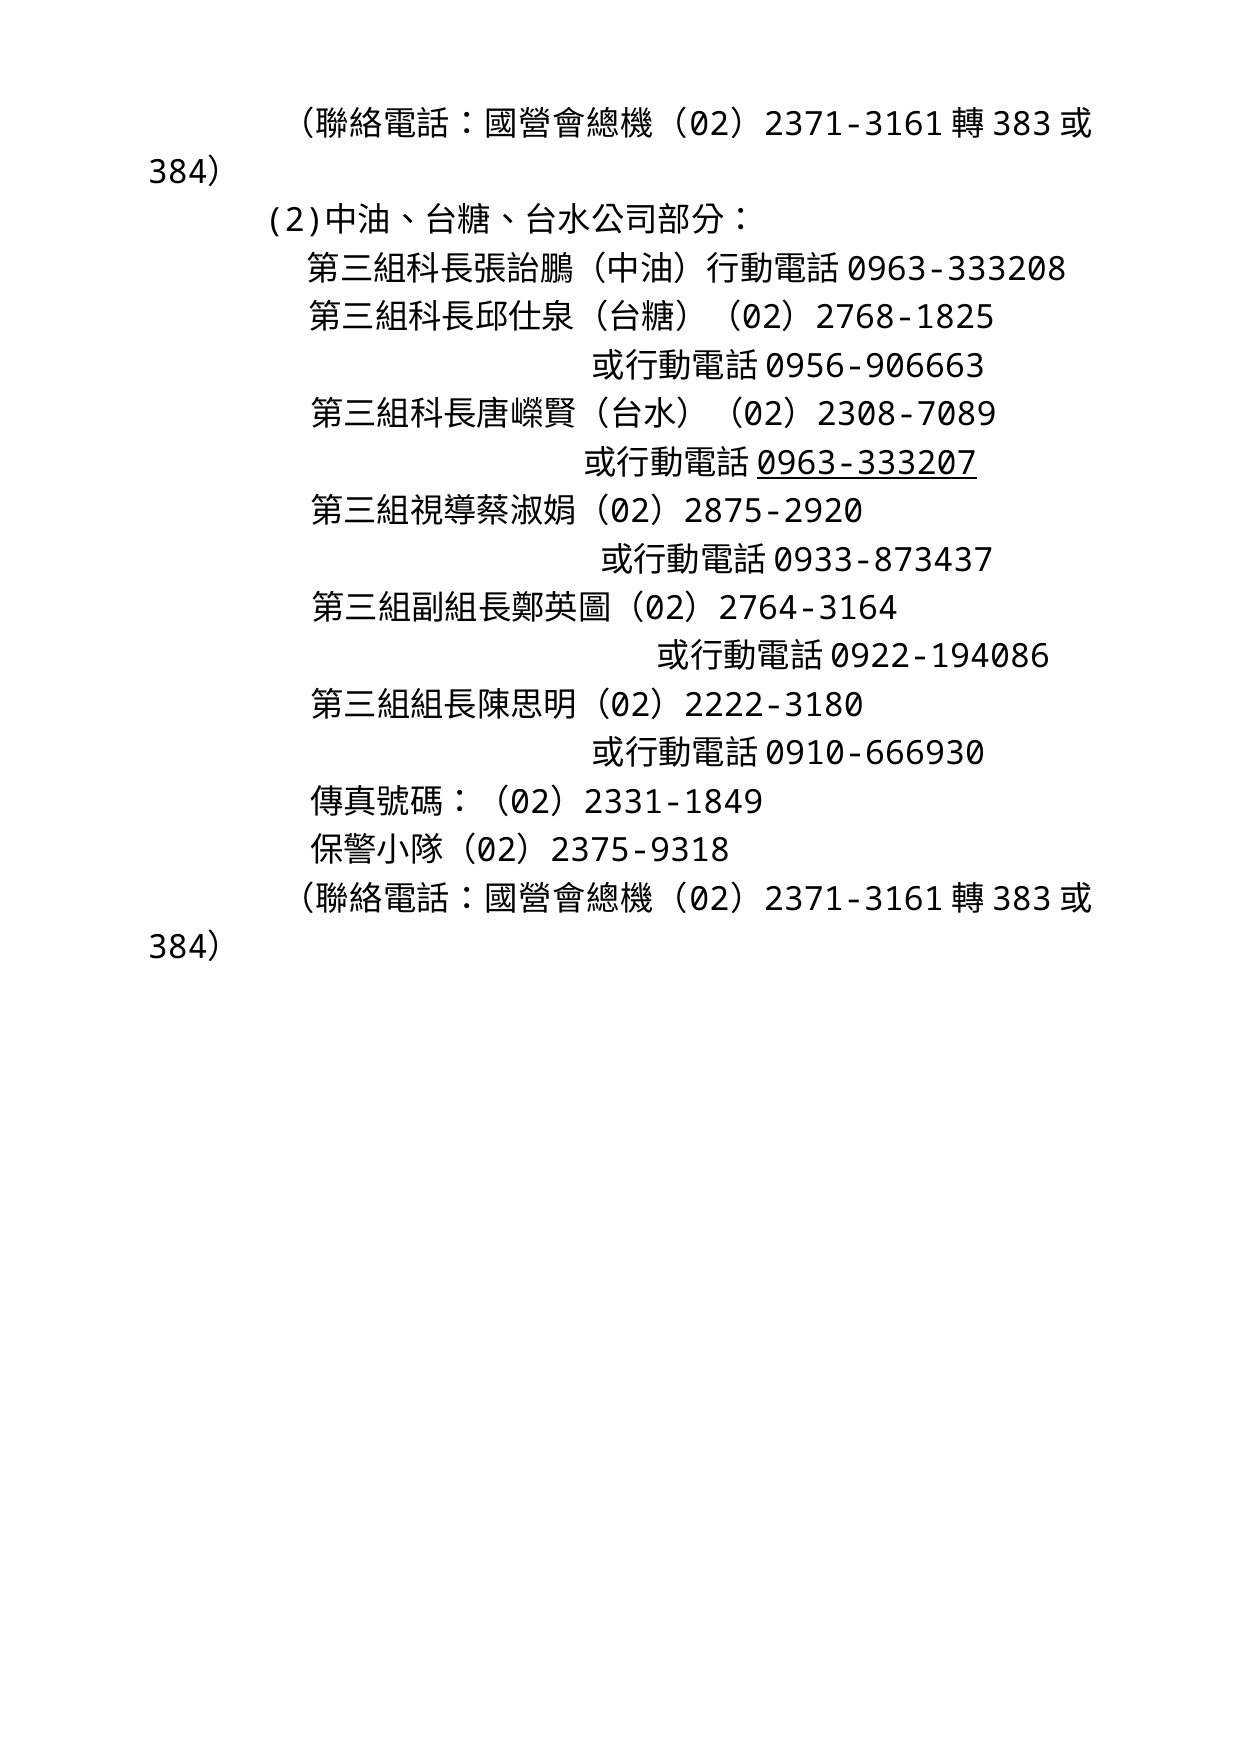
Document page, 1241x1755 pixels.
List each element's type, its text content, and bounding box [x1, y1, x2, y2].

text 第三組組長陳思明（02）2222-3180 [310, 678, 1093, 726]
text 第三組科長邱仕泉（台糖）（02）2768-1825 [308, 290, 1093, 338]
text 或行動電話0933-873437 [316, 532, 1093, 581]
text 第三組副組長鄭英圖（02）2764-3164 [311, 581, 1093, 629]
text 第三組視導蔡淑娟（02）2875-2920 [310, 484, 1093, 532]
text 保警小隊（02）2375-9318 [310, 823, 1093, 871]
text 傳真號碼：（02）2331-1849 [310, 774, 1093, 823]
text （聯絡電話：國營會總機（02）2371-3161轉383或384） [148, 871, 1093, 968]
text 第三組科長張詒鵬（中油）行動電話0963-333208 [307, 242, 1093, 290]
text 或行動電話0910-666930 [591, 726, 1093, 774]
text 或行動電話0922-194086 [316, 629, 1093, 678]
text （聯絡電話：國營會總機（02）2371-3161轉383或384） [148, 96, 1093, 193]
text 或行動電話0963-333207 [316, 435, 1093, 484]
text 第三組科長唐嶸賢（台水）（02）2308-7089 [310, 387, 1093, 435]
text (2)中油、台糖、台水公司部分： [248, 193, 1093, 242]
text 或行動電話0956-906663 [591, 338, 1093, 387]
